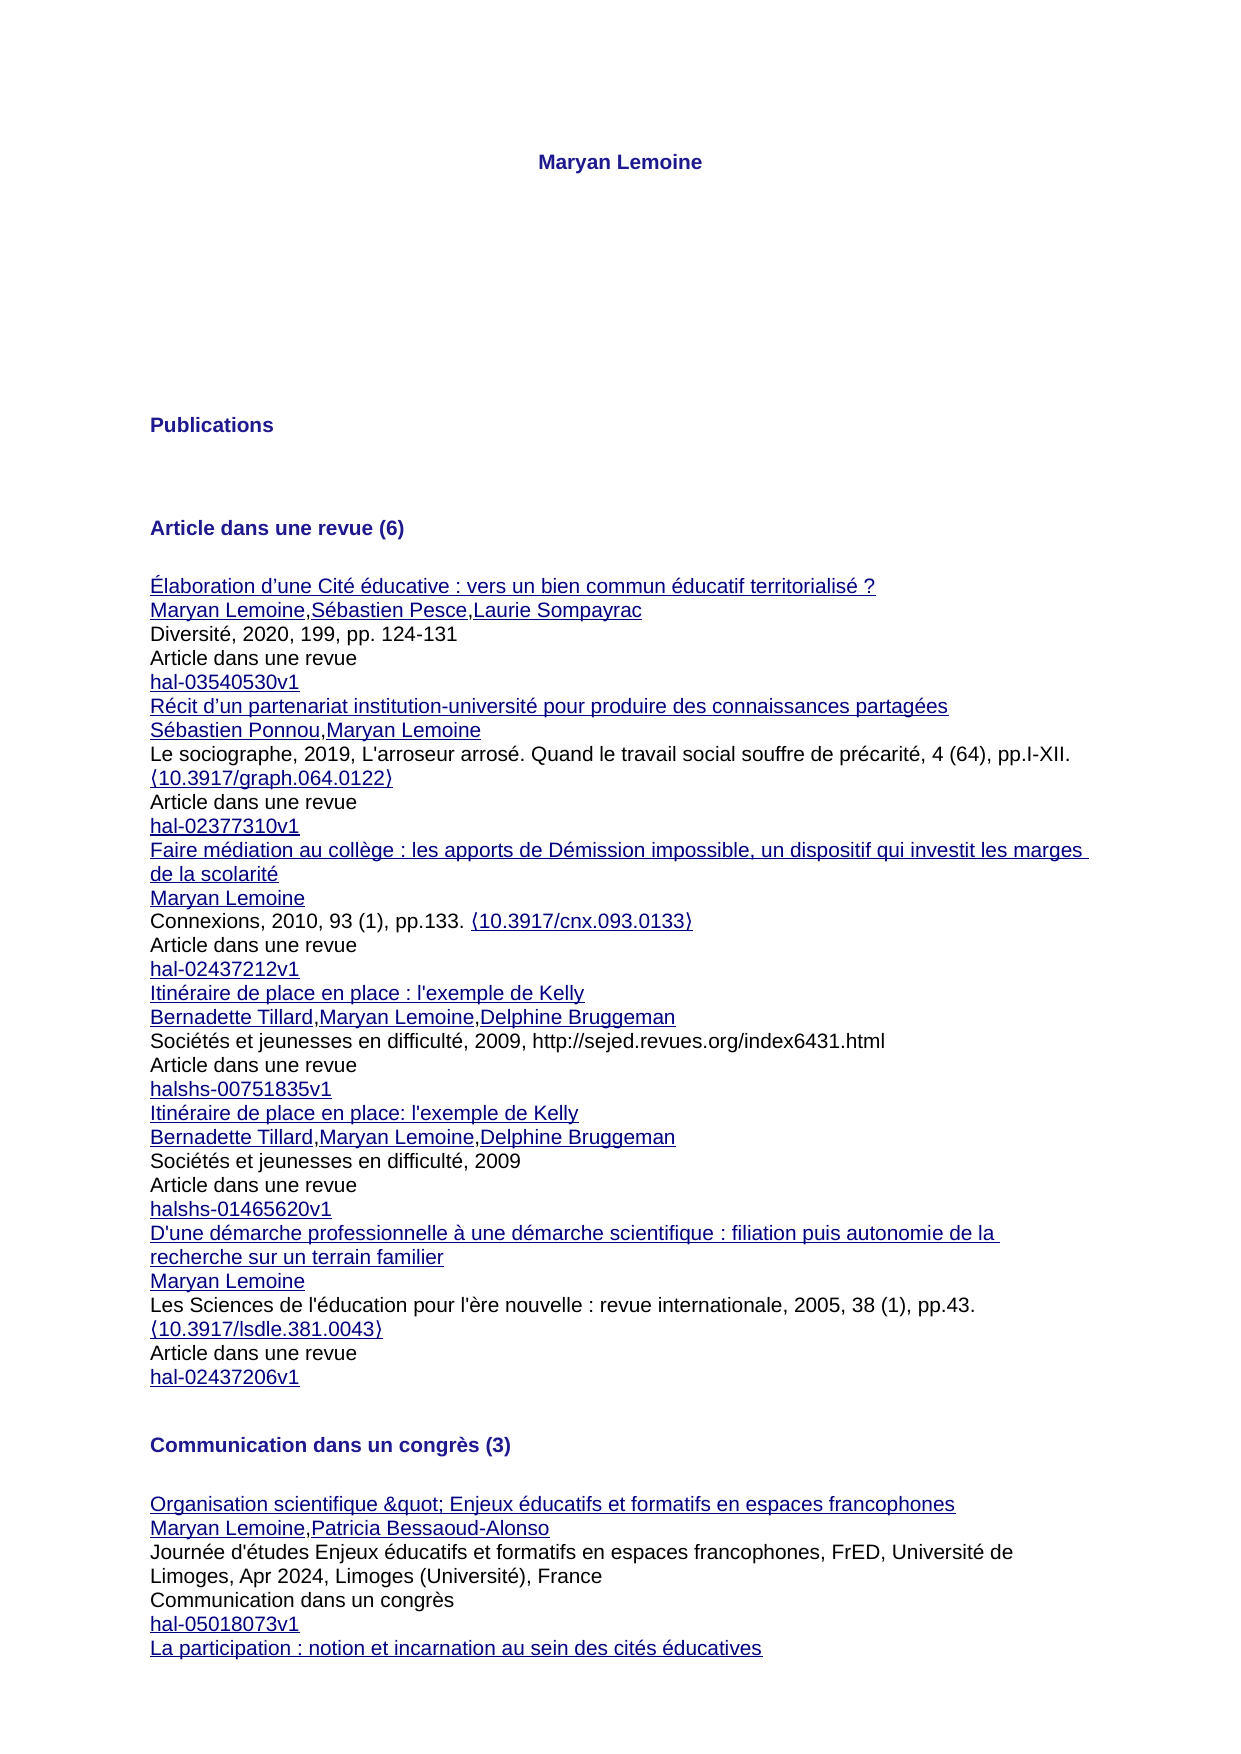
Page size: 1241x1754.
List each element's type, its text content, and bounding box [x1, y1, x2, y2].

table_header Organisation scientifique &quot; Enjeux éducatifs et formatifs en espaces francophones Maryan Lemoine,Patricia Bessaoud-Alonso Journée d'études Enjeux éducatifs et formatifs en espaces francophones, FrED, Université de Limoges, Apr 2024, Limoges (Université), France Communication dans un congrès hal-05018073v1 [150, 1492, 1090, 1635]
table_cell Itinéraire de place en place : l'exemple de Kelly Bernadette Tillard,Maryan Lemoine,Delphine Bruggeman Sociétés et jeunesses en difficulté, 2009, http://sejed.revues.org/index6431.html Article dans une revue halshs-00751835v1 [150, 981, 1090, 1101]
subtitle Communication dans un congrès (3) [150, 1433, 1090, 1457]
table_cell La participation : notion et incarnation au sein des cités éducatives [150, 1635, 1090, 1659]
table_header Élaboration d’une Cité éducative : vers un bien commun éducatif territorialisé ? Maryan Lemoine,Sébastien Pesce,Laurie Sompayrac Diversité, 2020, 199, pp. 124-131 Article dans une revue hal-03540530v1 [150, 574, 1090, 694]
subtitle Publications [150, 412, 1090, 436]
table_cell Faire médiation au collège : les apports de Démission impossible, un dispositif qui investit les marges de la scolarité Maryan Lemoine Connexions, 2010, 93 (1), pp.133. ⟨10.3917/cnx.093.0133⟩ Article dans une revue hal-02437212v1 [150, 838, 1090, 981]
table_cell Récit d’un partenariat institution-université pour produire des connaissances partagées Sébastien Ponnou,Maryan Lemoine Le sociographe, 2019, L'arroseur arrosé. Quand le travail social souffre de précarité, 4 (64), pp.I-XII. ⟨10.3917/graph.064.0122⟩ Article dans une revue hal-02377310v1 [150, 694, 1090, 837]
subtitle Maryan Lemoine [150, 150, 1090, 174]
subtitle Article dans une revue (6) [150, 516, 1090, 539]
table_cell D'une démarche professionnelle à une démarche scientifique : filiation puis autonomie de la recherche sur un terrain familier Maryan Lemoine Les Sciences de l'éducation pour l'ère nouvelle : revue internationale, 2005, 38 (1), pp.43. ⟨10.3917/lsdle.381.0043⟩ Article dans une revue hal-02437206v1 [150, 1221, 1090, 1388]
table_cell Itinéraire de place en place: l'exemple de Kelly Bernadette Tillard,Maryan Lemoine,Delphine Bruggeman Sociétés et jeunesses en difficulté, 2009 Article dans une revue halshs-01465620v1 [150, 1101, 1090, 1221]
